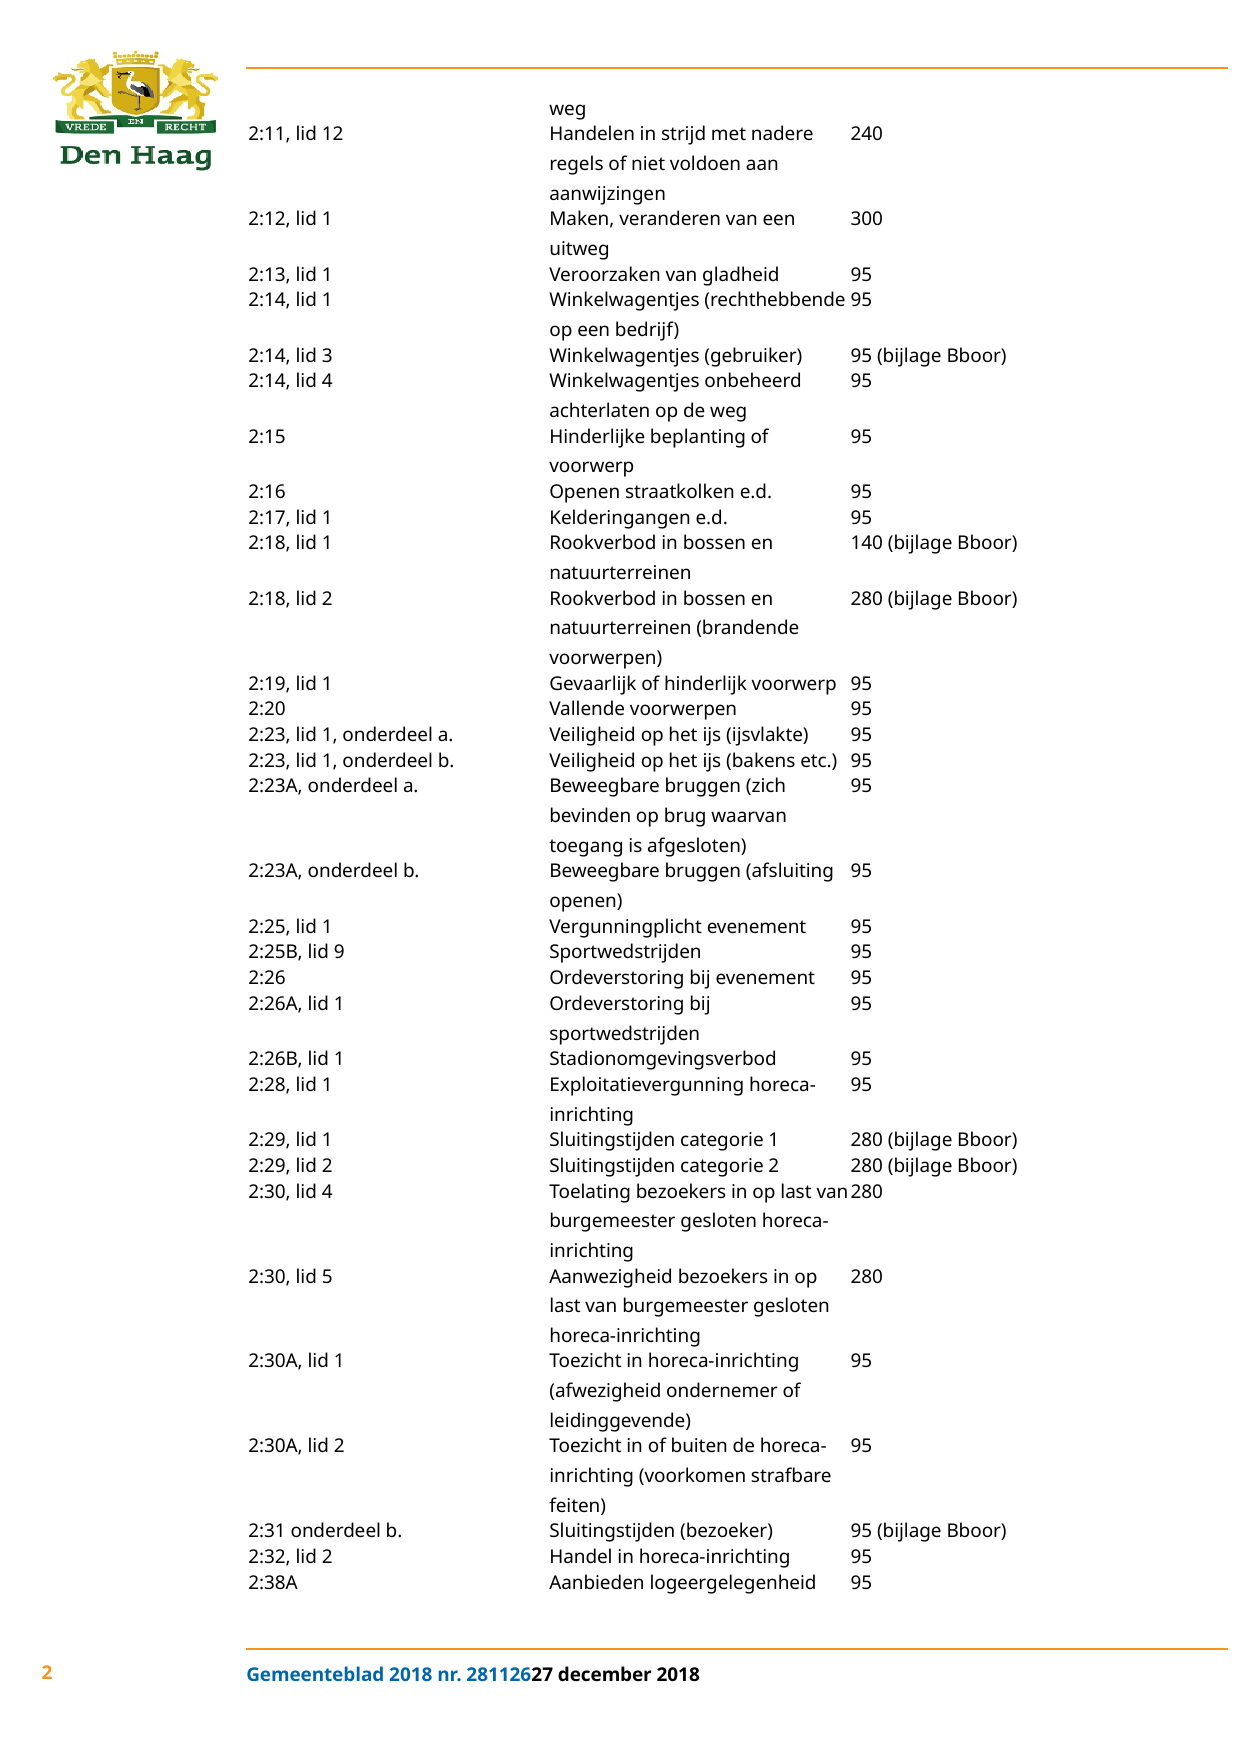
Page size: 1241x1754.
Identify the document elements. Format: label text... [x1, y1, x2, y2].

table_cell 2:28, lid 1 [248, 1071, 549, 1126]
picture [41, 47, 231, 172]
table_cell Openen straatkolken e.d. [549, 478, 850, 504]
table_cell Beweegbare bruggen (afsluiting openen) [549, 858, 850, 913]
table_cell 95 (bijlage Bboor) [850, 1518, 1152, 1543]
table_cell 95 [850, 913, 1152, 939]
table_cell 140 (bijlage Bboor) [850, 530, 1152, 585]
table_cell 95 [850, 721, 1152, 747]
table_cell 2:32, lid 2 [248, 1543, 549, 1569]
table_cell 95 [850, 1433, 1152, 1517]
table_cell 95 [850, 939, 1152, 964]
table_cell 2:26A, lid 1 [248, 990, 549, 1045]
table_cell Maken, veranderen van een uitweg [549, 205, 850, 261]
table_cell Winkelwagentjes onbeheerd achterlaten op de weg [549, 368, 850, 423]
table_cell Vallende voorwerpen [549, 696, 850, 721]
table_cell 2:29, lid 2 [248, 1152, 549, 1178]
table_cell 2:30A, lid 2 [248, 1433, 549, 1517]
table_cell 95 [850, 1543, 1152, 1569]
table_cell 95 [850, 423, 1152, 478]
table_cell Kelderingangen e.d. [549, 504, 850, 529]
table_cell 95 [850, 1348, 1152, 1433]
table_cell 95 [850, 964, 1152, 990]
table_cell 2:15 [248, 423, 549, 478]
table_cell [248, 95, 549, 121]
table_cell 2:25B, lid 9 [248, 939, 549, 964]
table_cell 2:19, lid 1 [248, 670, 549, 696]
table_cell 240 [850, 121, 1152, 205]
table_cell 95 [850, 478, 1152, 504]
table_cell 2:23A, onderdeel a. [248, 773, 549, 858]
table_cell 2:30, lid 5 [248, 1263, 549, 1348]
table_cell 2:20 [248, 696, 549, 721]
table_cell Aanwezigheid bezoekers in op last van burgemeester gesloten horeca-inrichting [549, 1263, 850, 1348]
table_cell Toelating bezoekers in op last van burgemeester gesloten horeca-inrichting [549, 1178, 850, 1263]
table_cell 2:11, lid 12 [248, 121, 549, 205]
table_cell 95 [850, 773, 1152, 858]
table_cell 95 [850, 1071, 1152, 1126]
table_cell 280 (bijlage Bboor) [850, 1126, 1152, 1152]
table_cell 2:23, lid 1, onderdeel a. [248, 721, 549, 747]
table_cell 2:26B, lid 1 [248, 1045, 549, 1071]
table_cell 2:30A, lid 1 [248, 1348, 549, 1433]
table_cell 95 (bijlage Bboor) [850, 342, 1152, 367]
table_cell Exploitatievergunning horeca-inrichting [549, 1071, 850, 1126]
table_cell Stadionomgevingsverbod [549, 1045, 850, 1071]
table_cell Aanbieden logeergelegenheid [549, 1569, 850, 1595]
table_cell 2:14, lid 1 [248, 286, 549, 342]
table_cell Beweegbare bruggen (zich bevinden op brug waarvan toegang is afgesloten) [549, 773, 850, 858]
table_cell Hinderlijke beplanting of voorwerp [549, 423, 850, 478]
table_cell 95 [850, 858, 1152, 913]
table_cell Ordeverstoring bij evenement [549, 964, 850, 990]
table_cell 2:18, lid 2 [248, 585, 549, 670]
table_cell 2:30, lid 4 [248, 1178, 549, 1263]
table_cell 2:29, lid 1 [248, 1126, 549, 1152]
table_cell 2:23A, onderdeel b. [248, 858, 549, 913]
table_cell 2:18, lid 1 [248, 530, 549, 585]
table_cell Gevaarlijk of hinderlijk voorwerp [549, 670, 850, 696]
table_cell Vergunningplicht evenement [549, 913, 850, 939]
table_cell 2:17, lid 1 [248, 504, 549, 529]
table_cell 2:14, lid 3 [248, 342, 549, 367]
table_cell Handelen in strijd met nadere regels of niet voldoen aan aanwijzingen [549, 121, 850, 205]
table_cell 2:23, lid 1, onderdeel b. [248, 747, 549, 773]
table_cell Sluitingstijden (bezoeker) [549, 1518, 850, 1543]
table_cell 2:16 [248, 478, 549, 504]
table_cell Sportwedstrijden [549, 939, 850, 964]
table_cell 2:13, lid 1 [248, 261, 549, 286]
table_cell 2:25, lid 1 [248, 913, 549, 939]
table_cell 95 [850, 1569, 1152, 1595]
table_cell 95 [850, 261, 1152, 286]
table_cell Winkelwagentjes (gebruiker) [549, 342, 850, 367]
table_cell 95 [850, 670, 1152, 696]
table_cell 2:12, lid 1 [248, 205, 549, 261]
table_cell weg [549, 95, 850, 121]
table_cell Veiligheid op het ijs (ijsvlakte) [549, 721, 850, 747]
table_cell Rookverbod in bossen en natuurterreinen (brandende voorwerpen) [549, 585, 850, 670]
table_cell Toezicht in of buiten de horeca-inrichting (voorkomen strafbare feiten) [549, 1433, 850, 1517]
table_cell Sluitingstijden categorie 2 [549, 1152, 850, 1178]
table_cell 95 [850, 1045, 1152, 1071]
table_cell 95 [850, 286, 1152, 342]
table_cell 95 [850, 504, 1152, 529]
table_cell Veroorzaken van gladheid [549, 261, 850, 286]
table_cell 2:31 onderdeel b. [248, 1518, 549, 1543]
table_cell 95 [850, 368, 1152, 423]
table_cell Winkelwagentjes (rechthebbende op een bedrijf) [549, 286, 850, 342]
table_cell Veiligheid op het ijs (bakens etc.) [549, 747, 850, 773]
table_cell 2:38A [248, 1569, 549, 1595]
table_cell Rookverbod in bossen en natuurterreinen [549, 530, 850, 585]
table_cell 280 [850, 1263, 1152, 1348]
table_cell 2:14, lid 4 [248, 368, 549, 423]
table_cell 280 [850, 1178, 1152, 1263]
table_cell 2:26 [248, 964, 549, 990]
table_cell Toezicht in horeca-inrichting (afwezigheid ondernemer of leidinggevende) [549, 1348, 850, 1433]
table_cell [850, 95, 1152, 121]
table_cell 95 [850, 990, 1152, 1045]
table_cell Sluitingstijden categorie 1 [549, 1126, 850, 1152]
table_cell 95 [850, 696, 1152, 721]
table_cell Ordeverstoring bij sportwedstrijden [549, 990, 850, 1045]
table_cell 95 [850, 747, 1152, 773]
table_cell 300 [850, 205, 1152, 261]
table_cell 280 (bijlage Bboor) [850, 585, 1152, 670]
table_cell Handel in horeca-inrichting [549, 1543, 850, 1569]
table_cell 280 (bijlage Bboor) [850, 1152, 1152, 1178]
